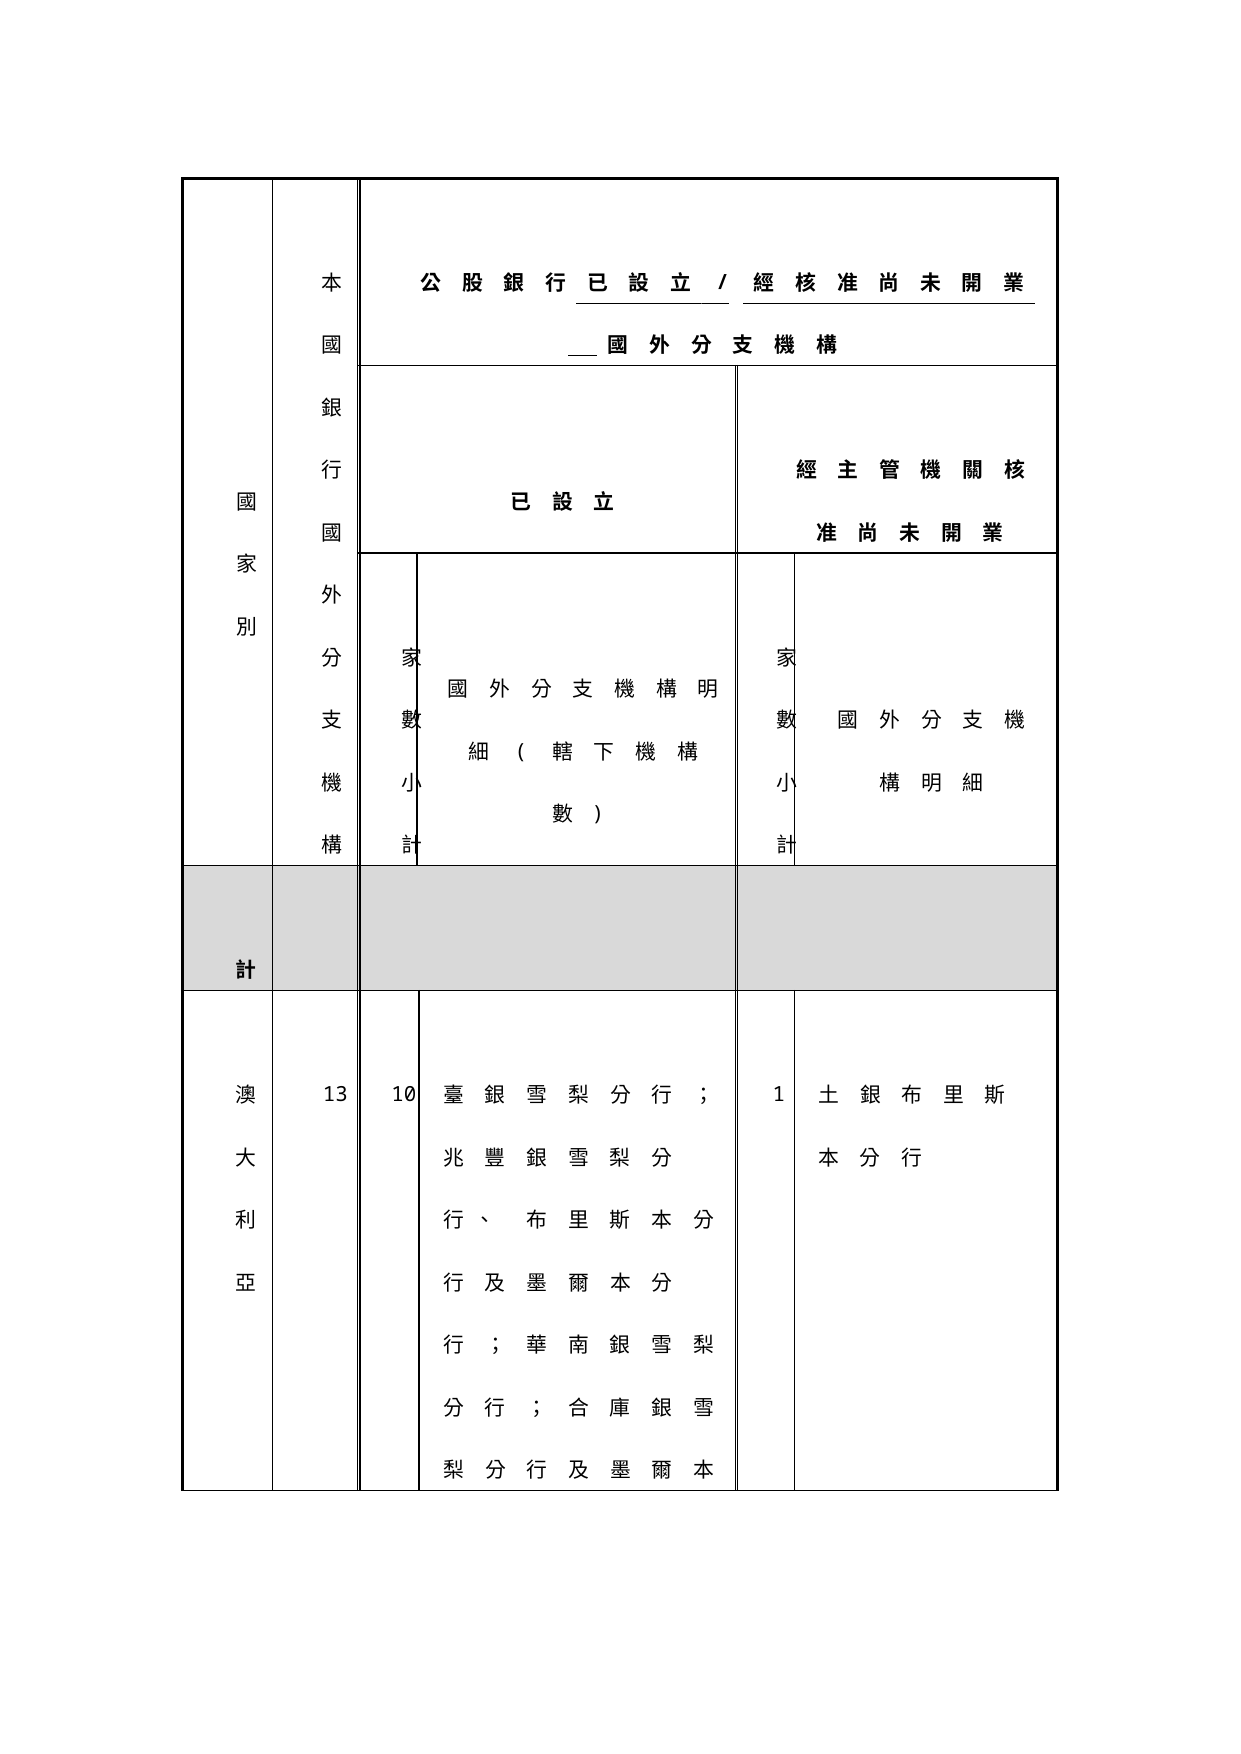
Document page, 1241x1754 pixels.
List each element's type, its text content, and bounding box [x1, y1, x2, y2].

table_cell 經主管機關核准尚未開業 [738, 366, 1056, 552]
table_cell 已設立 [361, 366, 735, 552]
table_cell 10 [361, 991, 418, 1490]
table_header 國家別 [184, 180, 272, 865]
table_cell 土銀布里斯本分行 [795, 991, 1056, 1490]
table_cell 13 [273, 991, 357, 1490]
table_cell 國外分支機構明細 [795, 554, 1056, 865]
table_cell 1 [738, 991, 794, 1490]
table_header 公股銀行已設立/經核准尚未開業國外分支機構 [361, 180, 1056, 365]
table_cell [361, 866, 735, 990]
table_cell 計 [184, 866, 272, 990]
table_cell 家數小計 [361, 554, 416, 865]
table_cell 國外分支機構明細(轄下機構數) [418, 554, 735, 865]
table_cell 臺銀雪梨分行；兆豐銀雪梨分行、布里斯本分行及墨爾本分行；華南銀雪梨分行；合庫銀雪梨分行及墨爾本 [420, 991, 735, 1490]
table_cell [273, 866, 357, 990]
table_header 本國銀行國外分支機構家數總計 [273, 180, 357, 865]
table_cell 澳大利亞 [184, 991, 272, 1490]
table_cell 家數小計 [738, 554, 794, 865]
table_cell [738, 866, 1056, 990]
